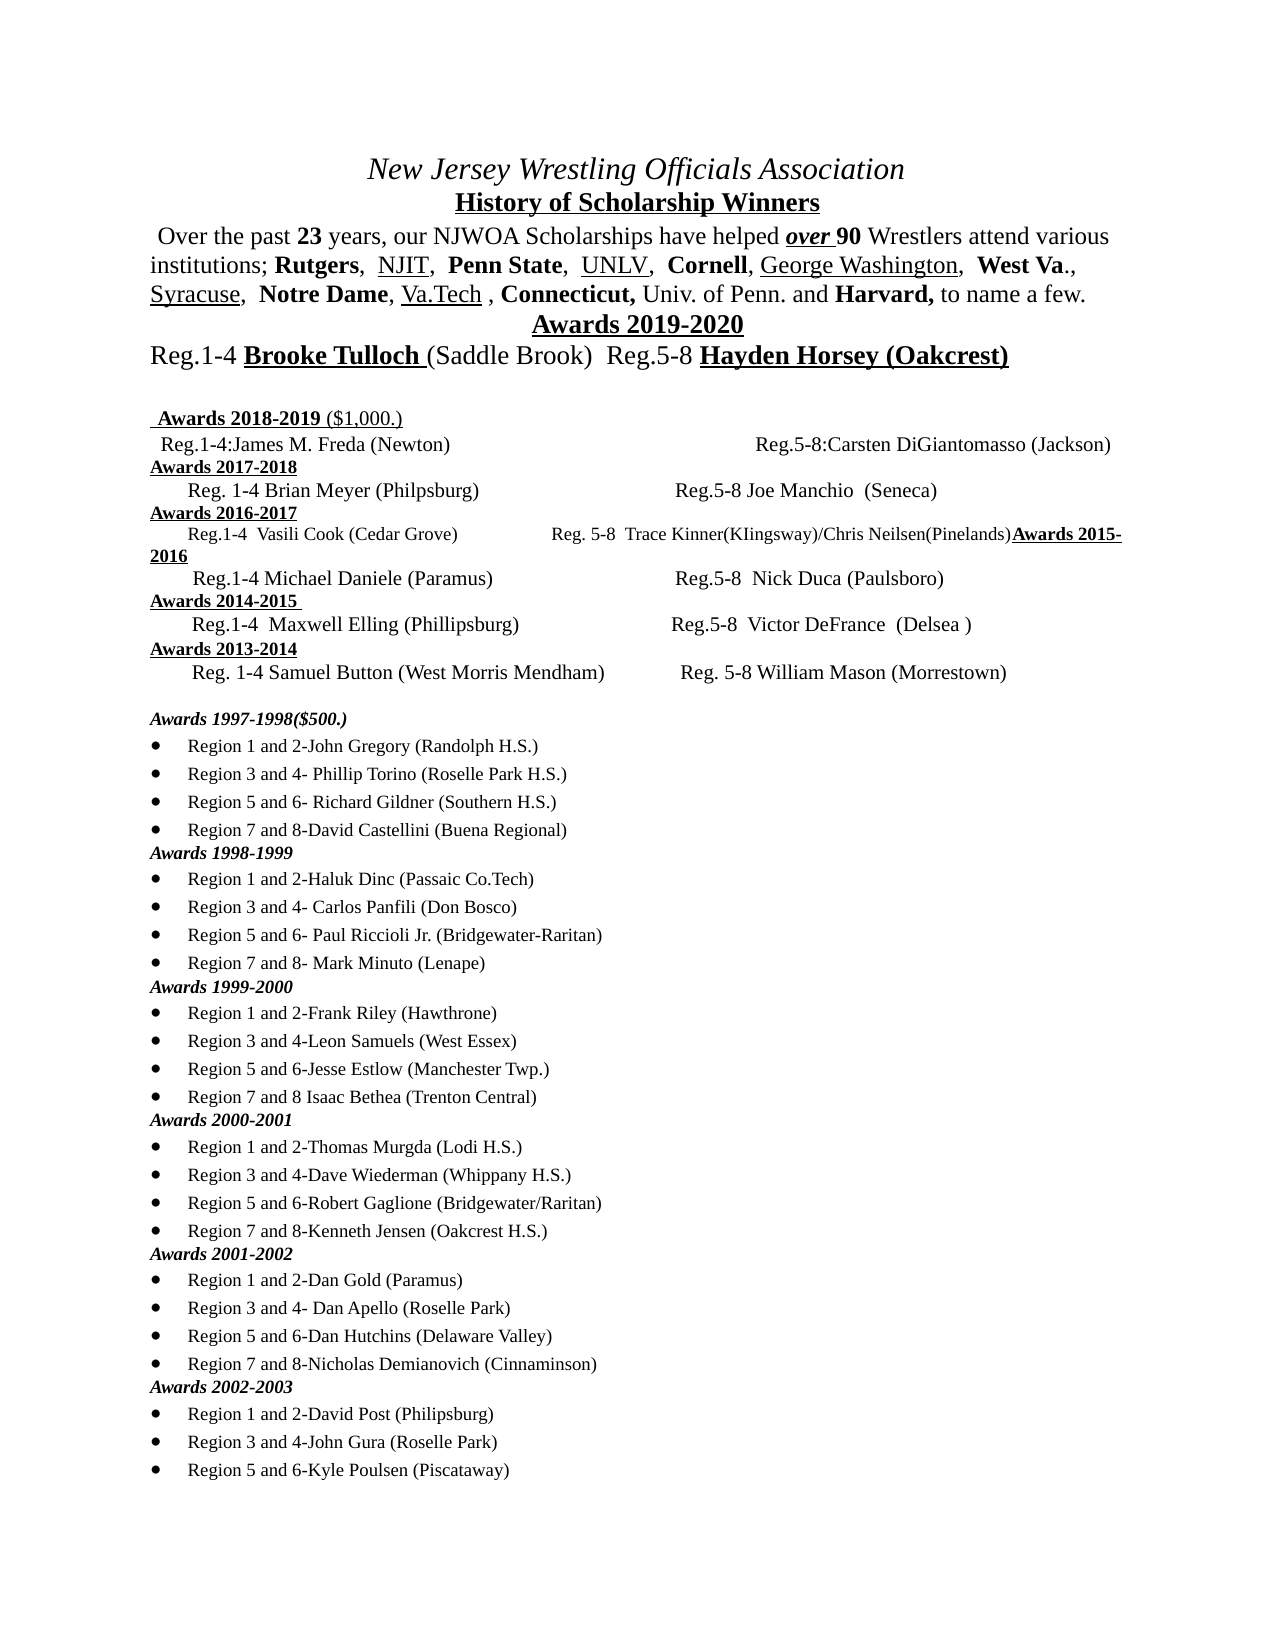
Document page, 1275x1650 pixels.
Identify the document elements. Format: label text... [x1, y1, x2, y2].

text Awards 2013-2014 [150, 636, 1125, 660]
list Region 3 and 4- Phillip Torino (Roselle Park H.S.) [112, 758, 1125, 786]
text New Jersey Wrestling Officials Association [150, 150, 1125, 186]
list Region 7 and 8- Mark Minuto (Lenape) [112, 947, 1125, 976]
list Region 7 and 8-Kenneth Jensen (Oakcrest H.S.) [112, 1215, 1125, 1243]
list Region 5 and 6- Richard Gildner (Southern H.S.) [112, 786, 1125, 814]
list Region 5 and 6-Jesse Estlow (Manchester Twp.) [112, 1053, 1125, 1081]
text Awards 2018-2019 ($1,000.) [150, 398, 1125, 432]
list Region 5 and 6-Dan Hutchins (Delaware Valley) [112, 1320, 1125, 1348]
list Region 5 and 6- Paul Riccioli Jr. (Bridgewater-Raritan) [112, 919, 1125, 947]
list Region 7 and 8-David Castellini (Buena Regional) [112, 814, 1125, 842]
text Awards 1999-2000 [150, 976, 1125, 997]
list Region 1 and 2-Dan Gold (Paramus) [112, 1264, 1125, 1292]
list Region 3 and 4- Dan Apello (Roselle Park) [112, 1292, 1125, 1320]
text Awards 2000-2001 [150, 1109, 1125, 1131]
list Region 1 and 2-John Gregory (Randolph H.S.) [112, 730, 1125, 758]
text Awards 1997-1998($500.) [150, 708, 1125, 730]
list Region 7 and 8-Nicholas Demianovich (Cinnaminson) [112, 1348, 1125, 1376]
text Awards 2019-2020 [150, 308, 1125, 339]
text Reg.1-4:James M. Freda (Newton) Reg.5-8:Carsten DiGiantomasso (Jackson) [150, 432, 1125, 456]
text History of Scholarship Winners [150, 186, 1125, 217]
text Awards 2002-2003 [150, 1376, 1125, 1398]
list Region 1 and 2-Haluk Dinc (Passaic Co.Tech) [112, 863, 1125, 891]
text Reg. 1-4 Samuel Button (West Morris Mendham) Reg. 5-8 William Mason (Morrestown) [150, 660, 1125, 684]
list Region 1 and 2-Thomas Murgda (Lodi H.S.) [112, 1131, 1125, 1159]
text Reg.1-4 Michael Daniele (Paramus) Reg.5-8 Nick Duca (Paulsboro) [150, 566, 1125, 590]
list Region 3 and 4-Leon Samuels (West Essex) [112, 1025, 1125, 1053]
text Awards 2016-2017 [150, 502, 1125, 523]
text Awards 2017-2018 [150, 456, 1125, 478]
list Region 3 and 4- Carlos Panfili (Don Bosco) [112, 891, 1125, 919]
list Region 7 and 8 Isaac Bethea (Trenton Central) [112, 1081, 1125, 1109]
list Region 1 and 2-Frank Riley (Hawthrone) [112, 997, 1125, 1025]
text Awards 2014-2015 [150, 590, 1125, 612]
text Reg. 1-4 Brian Meyer (Philpsburg) Reg.5-8 Joe Manchio (Seneca) [150, 478, 1125, 502]
list Region 5 and 6-Robert Gaglione (Bridgewater/Raritan) [112, 1187, 1125, 1215]
text Awards 2001-2002 [150, 1243, 1125, 1264]
text Reg.1-4 Vasili Cook (Cedar Grove) Reg. 5-8 Trace Kinner(KIingsway)/Chris Neilsen(Pinelands)Awards 2015-2016 [150, 523, 1125, 566]
text Over the past 23 years, our NJWOA Scholarships have helped over 90 Wrestlers attend various institutions; Rutgers, NJIT, Penn State, UNLV, Cornell, George Washington, West Va., Syracuse, Notre Dame, Va.Tech , Connecticut, Univ. of Penn. and Harvard, to name a few. [150, 217, 1125, 308]
text Reg.1-4 Brooke Tulloch (Saddle Brook) Reg.5-8 Hayden Horsey (Oakcrest) [150, 339, 1193, 370]
list Region 3 and 4-John Gura (Roselle Park) [112, 1426, 1125, 1454]
list Region 3 and 4-Dave Wiederman (Whippany H.S.) [112, 1159, 1125, 1187]
list Region 1 and 2-David Post (Philipsburg) [112, 1398, 1125, 1426]
text Awards 1998-1999 [150, 842, 1125, 863]
list Region 5 and 6-Kyle Poulsen (Piscataway) [112, 1454, 1125, 1482]
text Reg.1-4 Maxwell Elling (Phillipsburg) Reg.5-8 Victor DeFrance (Delsea ) [150, 612, 1125, 636]
